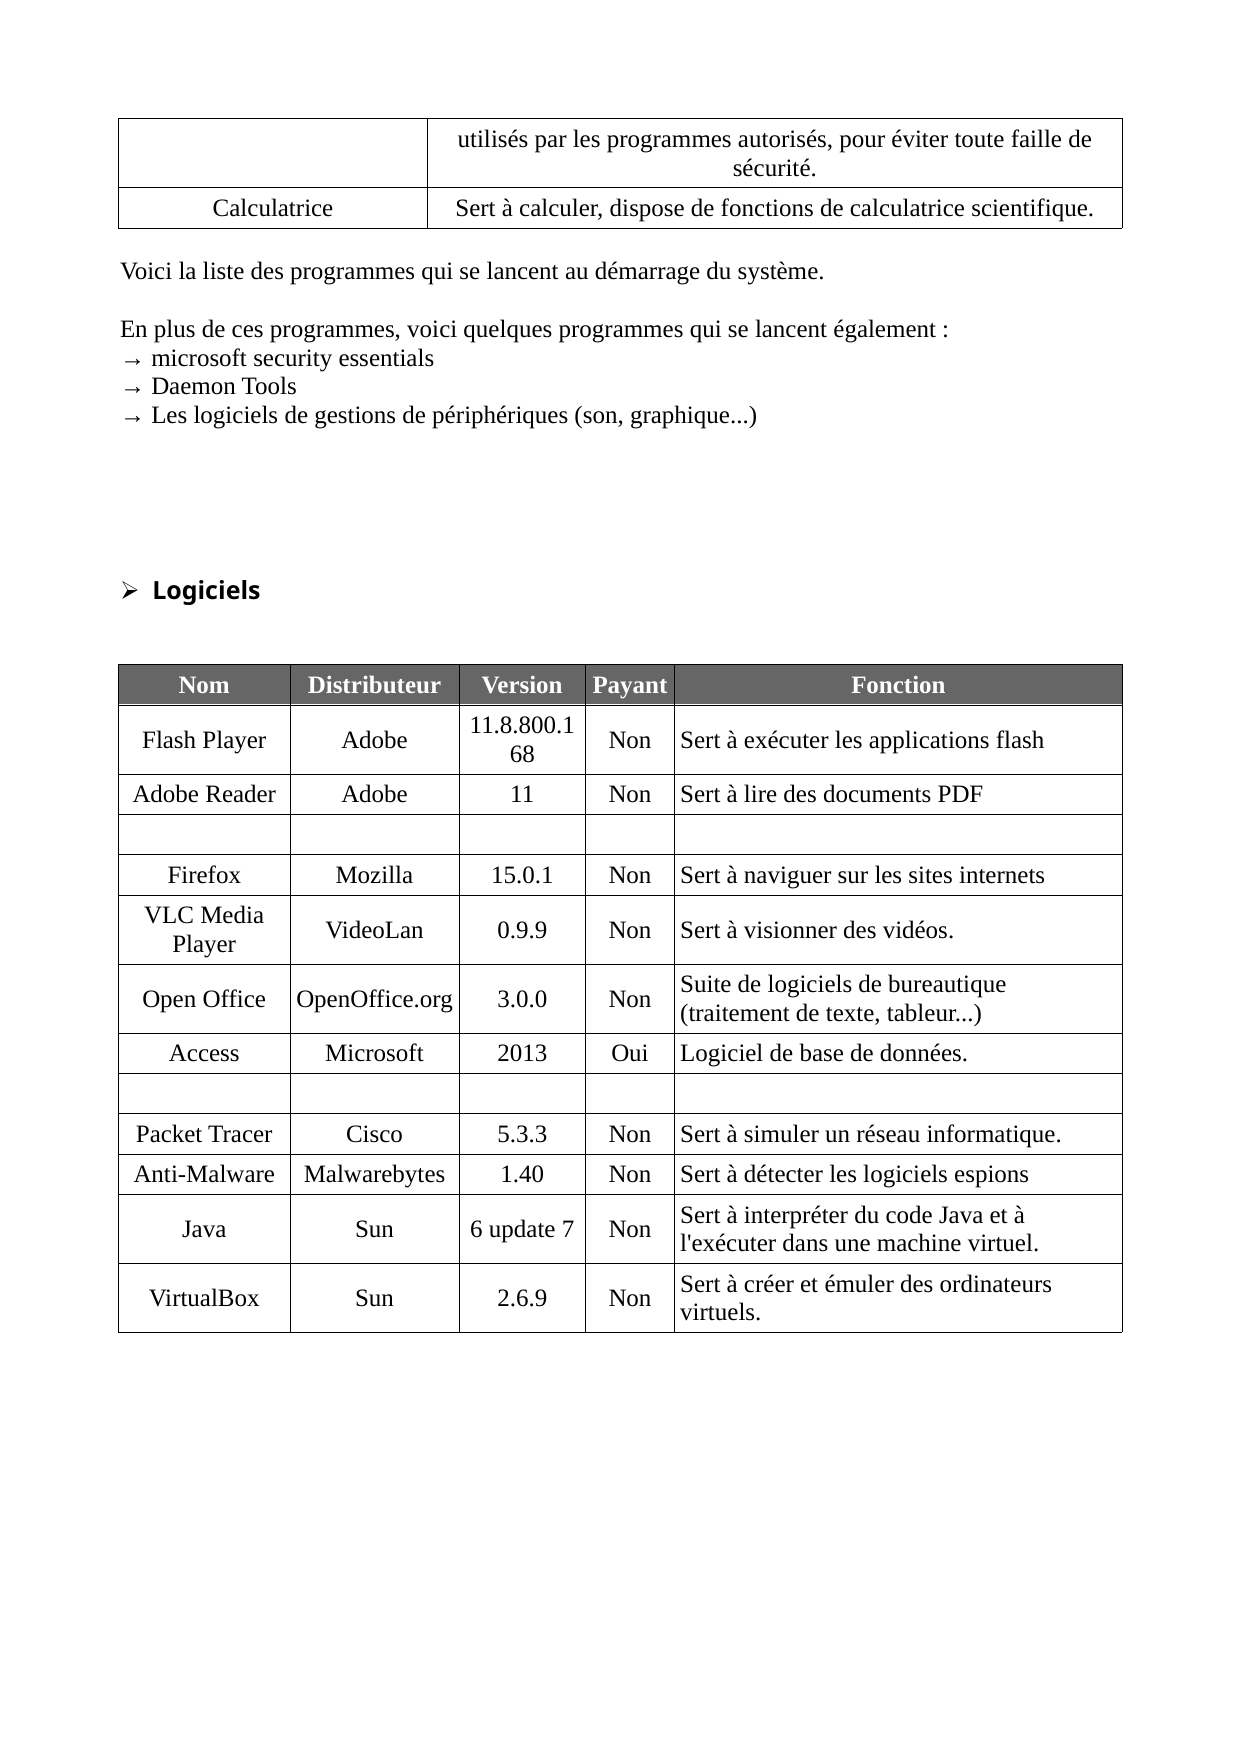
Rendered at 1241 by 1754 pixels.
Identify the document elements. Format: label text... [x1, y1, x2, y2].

table_cell Calculatrice [119, 188, 427, 227]
table_cell Sert à exécuter les applications flash [675, 706, 1122, 773]
table_cell Cisco [291, 1114, 459, 1153]
table_cell Non [586, 1155, 674, 1194]
table_cell Sert à détecter les logiciels espions [675, 1155, 1122, 1194]
table_cell Non [586, 1264, 674, 1332]
text ➢ Logiciels [120, 573, 1122, 607]
table_header Version [460, 665, 585, 704]
table_cell 6 update 7 [460, 1195, 585, 1263]
table_cell Oui [586, 1034, 674, 1073]
table_cell 11 [460, 775, 585, 814]
table_cell Firefox [119, 855, 290, 894]
table_cell utilisés par les programmes autorisés, pour éviter toute faille de sécurité. [428, 119, 1122, 187]
table_cell Adobe [291, 706, 459, 773]
text → microsoft security essentials [120, 343, 1122, 371]
table_cell Non [586, 1114, 674, 1153]
table_cell Non [586, 1195, 674, 1263]
table_cell VirtualBox [119, 1264, 290, 1332]
table_header Nom [119, 665, 290, 704]
text → Daemon Tools [120, 371, 1122, 400]
table_cell [119, 815, 290, 854]
table_cell VideoLan [291, 896, 459, 963]
table_cell Sert à interpréter du code Java et à l'exécuter dans une machine virtuel. [675, 1195, 1122, 1263]
text En plus de ces programmes, voici quelques programmes qui se lancent également : [120, 314, 1122, 343]
table_cell Non [586, 775, 674, 814]
table_cell Logiciel de base de données. [675, 1034, 1122, 1073]
table_cell 5.3.3 [460, 1114, 585, 1153]
table_cell [119, 1074, 290, 1113]
table_cell Suite de logiciels de bureautique (traitement de texte, tableur...) [675, 965, 1122, 1033]
table_cell [291, 815, 459, 854]
table_cell [675, 1074, 1122, 1113]
table_cell Access [119, 1034, 290, 1073]
table_cell [119, 119, 427, 187]
table_cell Non [586, 855, 674, 894]
table_cell Sert à simuler un réseau informatique. [675, 1114, 1122, 1153]
table_cell Anti-Malware [119, 1155, 290, 1194]
table_cell 11.8.800.168 [460, 706, 585, 773]
table_cell [291, 1074, 459, 1113]
table_cell Sert à naviguer sur les sites internets [675, 855, 1122, 894]
table_cell 0.9.9 [460, 896, 585, 963]
text → Les logiciels de gestions de périphériques (son, graphique...) [120, 400, 1122, 429]
table_cell Non [586, 896, 674, 963]
table_cell Non [586, 706, 674, 773]
table_cell Sun [291, 1264, 459, 1332]
table_cell Mozilla [291, 855, 459, 894]
table_cell Microsoft [291, 1034, 459, 1073]
table_cell 2.6.9 [460, 1264, 585, 1332]
table_cell Sert à calculer, dispose de fonctions de calculatrice scientifique. [428, 188, 1122, 227]
table_cell Java [119, 1195, 290, 1263]
table_cell Sert à lire des documents PDF [675, 775, 1122, 814]
table_cell 3.0.0 [460, 965, 585, 1033]
table_cell Adobe [291, 775, 459, 814]
table_cell Malwarebytes [291, 1155, 459, 1194]
table_cell [586, 1074, 674, 1113]
table_cell Non [586, 965, 674, 1033]
table_cell [675, 815, 1122, 854]
table_cell Sun [291, 1195, 459, 1263]
table_cell Sert à créer et émuler des ordinateurs virtuels. [675, 1264, 1122, 1332]
table_cell Sert à visionner des vidéos. [675, 896, 1122, 963]
table_cell 2013 [460, 1034, 585, 1073]
table_cell VLC Media Player [119, 896, 290, 963]
table_cell [460, 1074, 585, 1113]
table_cell 15.0.1 [460, 855, 585, 894]
table_cell Adobe Reader [119, 775, 290, 814]
table_cell [460, 815, 585, 854]
table_cell Open Office [119, 965, 290, 1033]
table_cell Packet Tracer [119, 1114, 290, 1153]
table_header Fonction [675, 665, 1122, 704]
text Voici la liste des programmes qui se lancent au démarrage du système. [120, 256, 1122, 285]
table_header Payant [586, 665, 674, 704]
table_cell Flash Player [119, 706, 290, 773]
table_cell 1.40 [460, 1155, 585, 1194]
table_header Distributeur [291, 665, 459, 704]
table_cell [586, 815, 674, 854]
table_cell OpenOffice.org [291, 965, 459, 1033]
